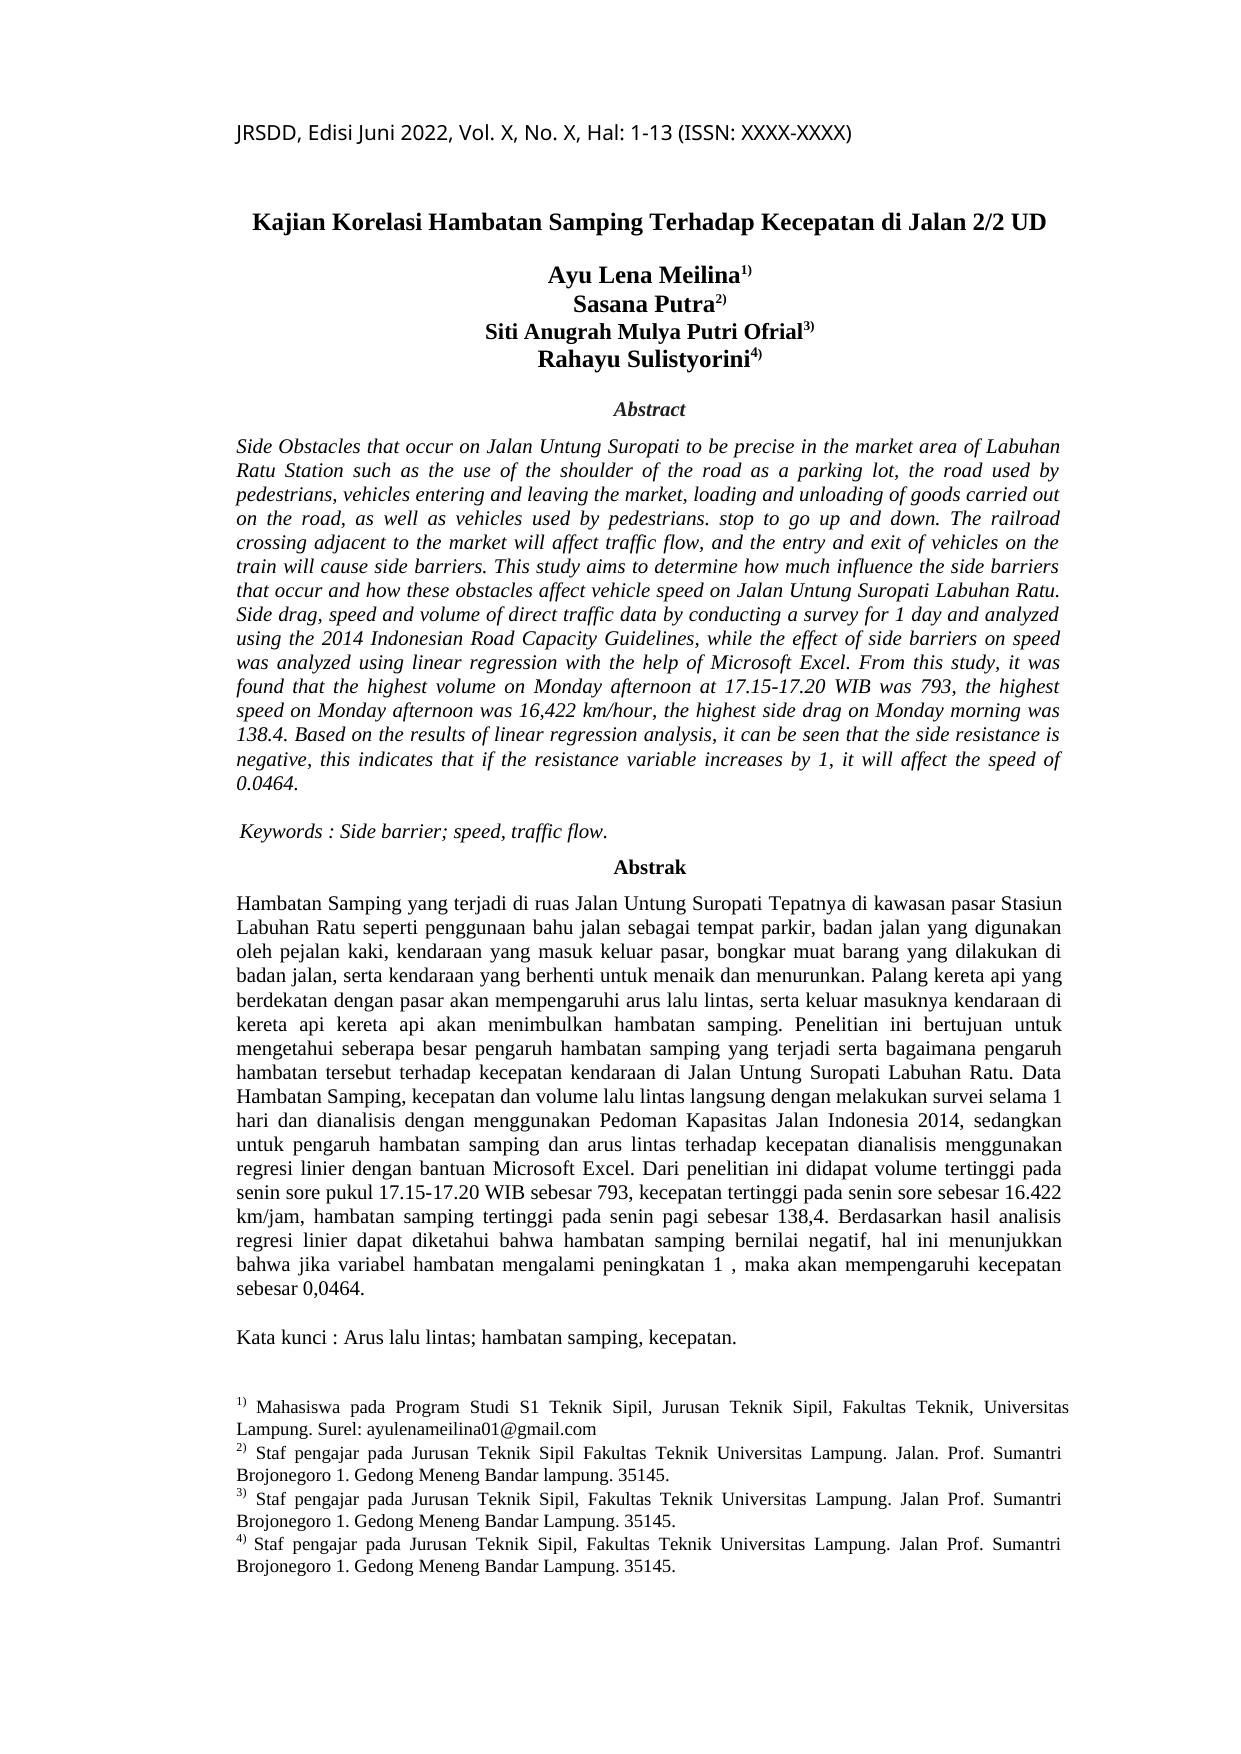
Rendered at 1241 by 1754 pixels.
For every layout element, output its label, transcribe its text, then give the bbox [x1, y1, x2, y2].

text Siti Anugrah Mulya Putri Ofrial) [236, 318, 1063, 344]
text Sasana Putra) [236, 289, 1063, 318]
text Keywords : Side barrier; speed, traffic flow. [239, 819, 1061, 843]
text ) Staf pengajar pada Jurusan Teknik Sipil, Fakultas Teknik Universitas Lampung. Jalan Prof. Sumantri Brojonegoro 1. Gedong Meneng Bandar Lampung. 35145. [236, 1486, 1063, 1531]
text Abstract [236, 397, 1063, 421]
text Abstrak [236, 855, 1063, 879]
text Hambatan Samping yang terjadi di ruas Jalan Untung Suropati Tepatnya di kawasan pasar Stasiun Labuhan Ratu seperti penggunaan bahu jalan sebagai tempat parkir, badan jalan yang digunakan oleh pejalan kaki, kendaraan yang masuk keluar pasar, bongkar muat barang yang dilakukan di badan jalan, serta kendaraan yang berhenti untuk menaik dan menurunkan. Palang kereta api yang berdekatan dengan pasar akan mempengaruhi arus lalu lintas, serta keluar masuknya kendaraan di kereta api kereta api akan menimbulkan hambatan samping. Penelitian ini bertujuan untuk mengetahui seberapa besar pengaruh hambatan samping yang terjadi serta bagaimana pengaruh hambatan tersebut terhadap kecepatan kendaraan di Jalan Untung Suropati Labuhan Ratu. Data Hambatan Samping, kecepatan dan volume lalu lintas langsung dengan melakukan survei selama 1 hari dan dianalisis dengan menggunakan Pedoman Kapasitas Jalan Indonesia 2014, sedangkan untuk pengaruh hambatan samping dan arus lintas terhadap kecepatan dianalisis menggunakan regresi linier dengan bantuan Microsoft Excel. Dari penelitian ini didapat volume tertinggi pada senin sore pukul 17.15-17.20 WIB sebesar 793, kecepatan tertinggi pada senin sore sebesar 16.422 km/jam, hambatan samping tertinggi pada senin pagi sebesar 138,4. Berdasarkan hasil analisis regresi linier dapat diketahui bahwa hambatan samping bernilai negatif, hal ini menunjukkan bahwa jika variabel hambatan mengalami peningkatan 1 , maka akan mempengaruhi kecepatan sebesar 0,0464. [236, 891, 1063, 1300]
text Side Obstacles that occur on Jalan Untung Suropati to be precise in the market area of Labuhan Ratu Station such as the use of the shoulder of the road as a parking lot, the road used by pedestrians, vehicles entering and leaving the market, loading and unloading of goods carried out on the road, as well as vehicles used by pedestrians. stop to go up and down. The railroad crossing adjacent to the market will affect traffic flow, and the entry and exit of vehicles on the train will cause side barriers. This study aims to determine how much influence the side barriers that occur and how these obstacles affect vehicle speed on Jalan Untung Suropati Labuhan Ratu. Side drag, speed and volume of direct traffic data by conducting a survey for 1 day and analyzed using the 2014 Indonesian Road Capacity Guidelines, while the effect of side barriers on speed was analyzed using linear regression with the help of Microsoft Excel. From this study, it was found that the highest volume on Monday afternoon at 17.15-17.20 WIB was 793, the highest speed on Monday afternoon was 16,422 km/hour, the highest side drag on Monday morning was 138.4. Based on the results of linear regression analysis, it can be seen that the side resistance is negative, this indicates that if the resistance variable increases by 1, it will affect the speed of 0.0464. [236, 434, 1061, 794]
text ) Staf pengajar pada Jurusan Teknik Sipil, Fakultas Teknik Universitas Lampung. Jalan Prof. Sumantri Brojonegoro 1. Gedong Meneng Bandar Lampung. 35145. [236, 1531, 1063, 1577]
text ) Staf pengajar pada Jurusan Teknik Sipil Fakultas Teknik Universitas Lampung. Jalan. Prof. Sumantri Brojonegoro 1. Gedong Meneng Bandar lampung. 35145. [236, 1440, 1063, 1486]
text Ayu Lena Meilina) [236, 260, 1063, 289]
text ) Mahasiswa pada Program Studi S1 Teknik Sipil, Jurusan Teknik Sipil, Fakultas Teknik, Universitas Lampung. Surel: ayulenameilina01@gmail.com [236, 1394, 1071, 1440]
text Kata kunci : Arus lalu lintas; hambatan samping, kecepatan. [236, 1325, 1063, 1349]
text Kajian Korelasi Hambatan Samping Terhadap Kecepatan di Jalan 2/2 UD [236, 207, 1063, 235]
text Rahayu Sulistyorini) [236, 344, 1063, 373]
